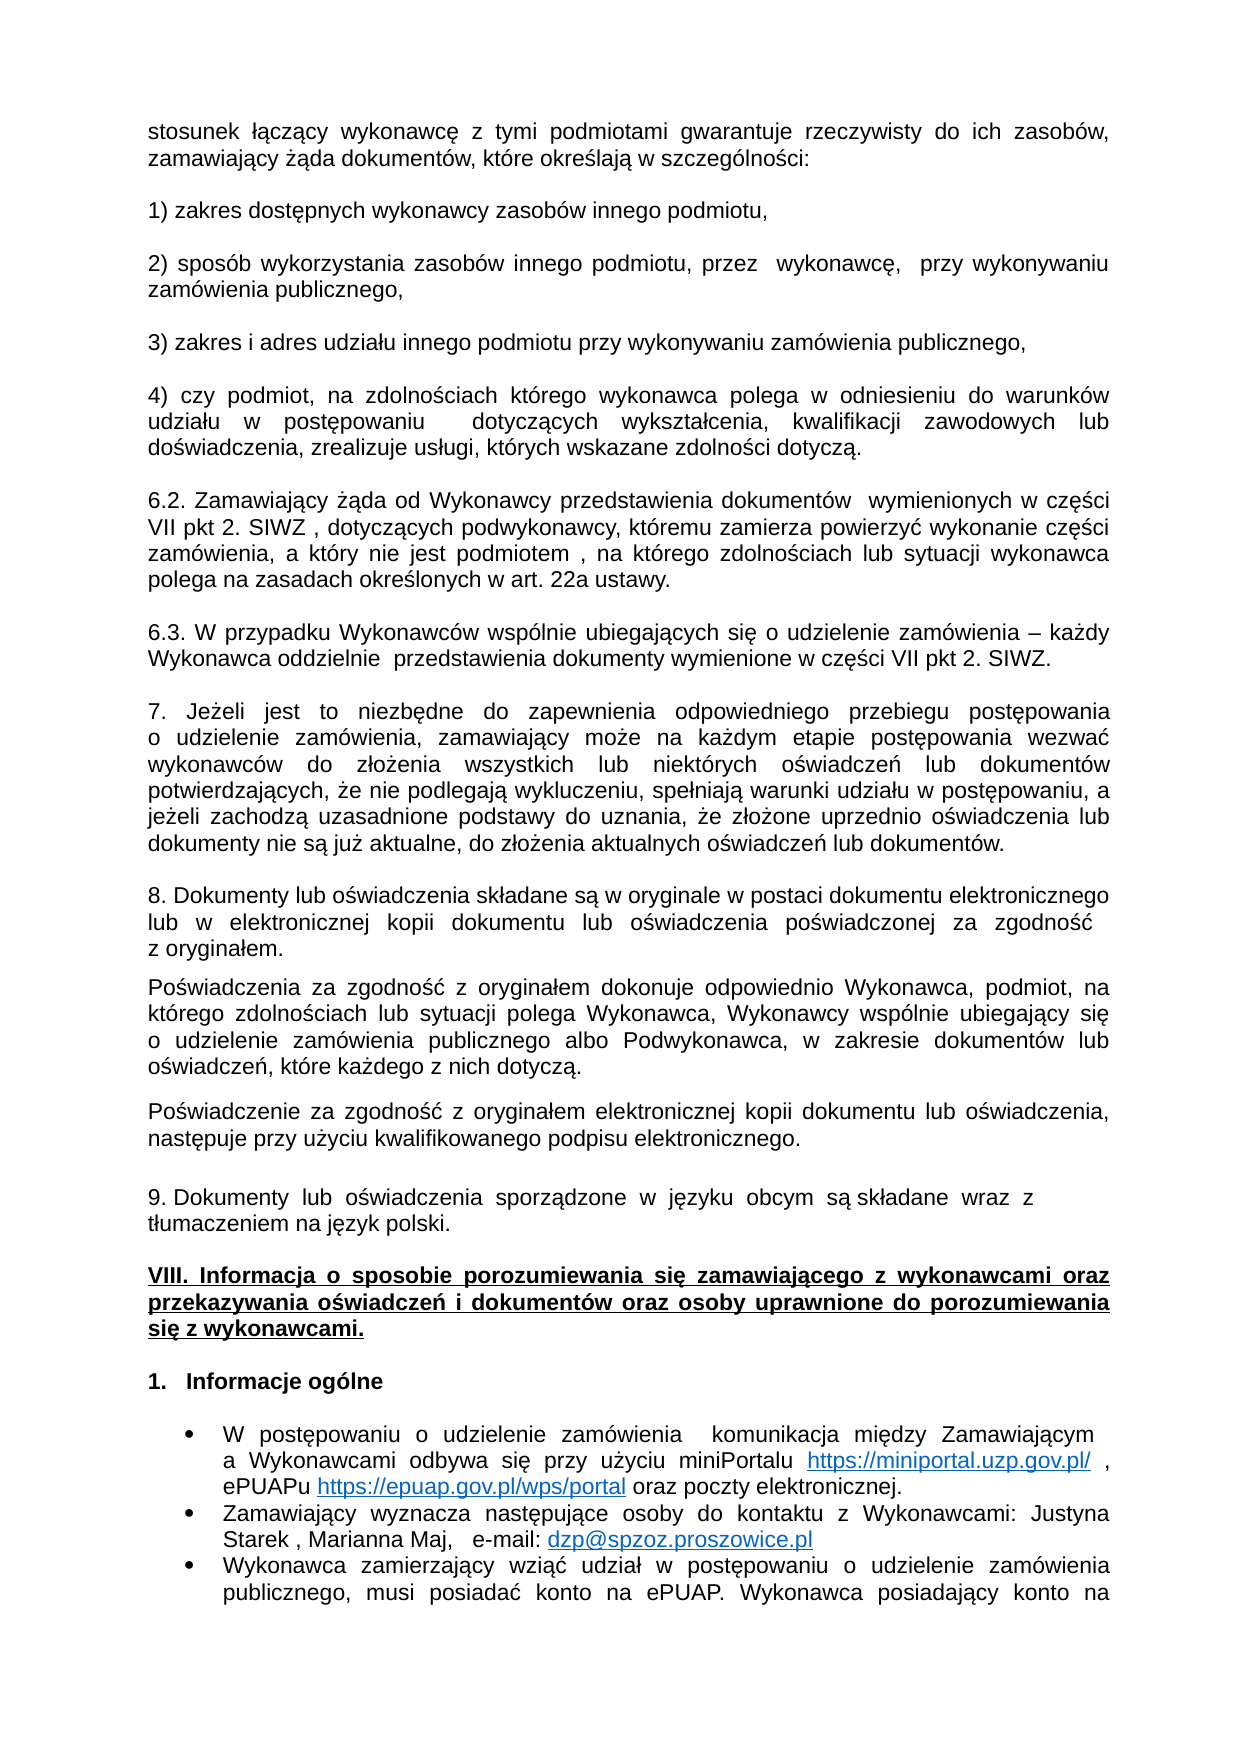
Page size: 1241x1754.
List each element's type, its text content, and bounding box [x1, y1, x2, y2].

subtitle Poświadczenia za zgodność z oryginałem dokonuje odpowiednio Wykonawca, podmiot, na którego zdolnościach lub sytuacji polega Wykonawca, Wykonawcy wspólnie ubiegający się o udzielenie zamówienia publicznego albo Podwykonawca, w zakresie dokumentów lub oświadczeń, które każdego z nich dotyczą. [148, 974, 1110, 1079]
text stosunek łączący wykonawcę z tymi podmiotami gwarantuje rzeczywisty do ich zasobów, zamawiający żąda dokumentów, które określają w szczególności: [148, 118, 1110, 171]
list W postępowaniu o udzielenie zamówienia komunikacja między Zamawiającym a Wykonawcami odbywa się przy użyciu miniPortalu https://miniportal.uzp.gov.pl/ , ePUAPu https://epuap.gov.pl/wps/portal oraz poczty elektronicznej. [185, 1421, 1110, 1500]
text się z wykonawcami. [148, 1313, 1110, 1342]
text 6.3. W przypadku Wykonawców wspólnie ubiegających się o udzielenie zamówienia – każdy Wykonawca oddzielnie przedstawienia dokumenty wymienione w części VII pkt 2. SIWZ. [148, 619, 1110, 672]
text 2) sposób wykorzystania zasobów innego podmiotu, przez wykonawcę, przy wykonywaniu zamówienia publicznego, [148, 250, 1110, 303]
list Wykonawca zamierzający wziąć udział w postępowaniu o udzielenie zamówienia publicznego, musi posiadać konto na ePUAP. Wykonawca posiadający konto na [185, 1552, 1110, 1605]
list Zamawiający wyznacza następujące osoby do kontaktu z Wykonawcami: Justyna Starek , Marianna Maj, e-mail: dzp@spzoz.proszowice.pl [185, 1500, 1110, 1552]
text 3) zakres i adres udziału innego podmiotu przy wykonywaniu zamówienia publicznego, [148, 329, 1110, 355]
text 4) czy podmiot, na zdolnościach którego wykonawca polega w odniesieniu do warunków udziału w postępowaniu dotyczących wykształcenia, kwalifikacji zawodowych lub doświadczenia, zrealizuje usługi, których wskazane zdolności dotyczą. [148, 382, 1110, 461]
text 8. Dokumenty lub oświadczenia składane są w oryginale w postaci dokumentu elektronicznego lub w elektronicznej kopii dokumentu lub oświadczenia poświadczonej za zgodność z oryginałem. [148, 882, 1110, 961]
text przekazywania oświadczeń i dokumentów oraz osoby uprawnione do porozumiewania [148, 1286, 1110, 1312]
text 9. Dokumenty lub oświadczenia sporządzone w języku obcym są składane wraz z tłumaczeniem na język polski. [148, 1183, 1110, 1236]
text 1) zakres dostępnych wykonawcy zasobów innego podmiotu, [148, 197, 1110, 223]
subtitle Poświadczenie za zgodność z oryginałem elektronicznej kopii dokumentu lub oświadczenia, następuje przy użyciu kwalifikowanego podpisu elektronicznego. [148, 1098, 1110, 1151]
text 7. Jeżeli jest to niezbędne do zapewnienia odpowiedniego przebiegu postępowania o udzielenie zamówienia, zamawiający może na każdym etapie postępowania wezwać wykonawców do złożenia wszystkich lub niektórych oświadczeń lub dokumentów potwierdzających, że nie podlegają wykluczeniu, spełniają warunki udziału w postępowaniu, a jeżeli zachodzą uzasadnione podstawy do uznania, że złożone uprzednio oświadczenia lub dokumenty nie są już aktualne, do złożenia aktualnych oświadczeń lub dokumentów. [148, 698, 1110, 856]
text 6.2. Zamawiający żąda od Wykonawcy przedstawienia dokumentów wymienionych w części VII pkt 2. SIWZ , dotyczących podwykonawcy, któremu zamierza powierzyć wykonanie części zamówienia, a który nie jest podmiotem , na którego zdolnościach lub sytuacji wykonawca polega na zasadach określonych w art. 22a ustawy. [148, 487, 1110, 592]
text VIII. Informacja o sposobie porozumiewania się zamawiającego z wykonawcami oraz [148, 1262, 1110, 1285]
text 1. Informacje ogólne [148, 1368, 1110, 1394]
